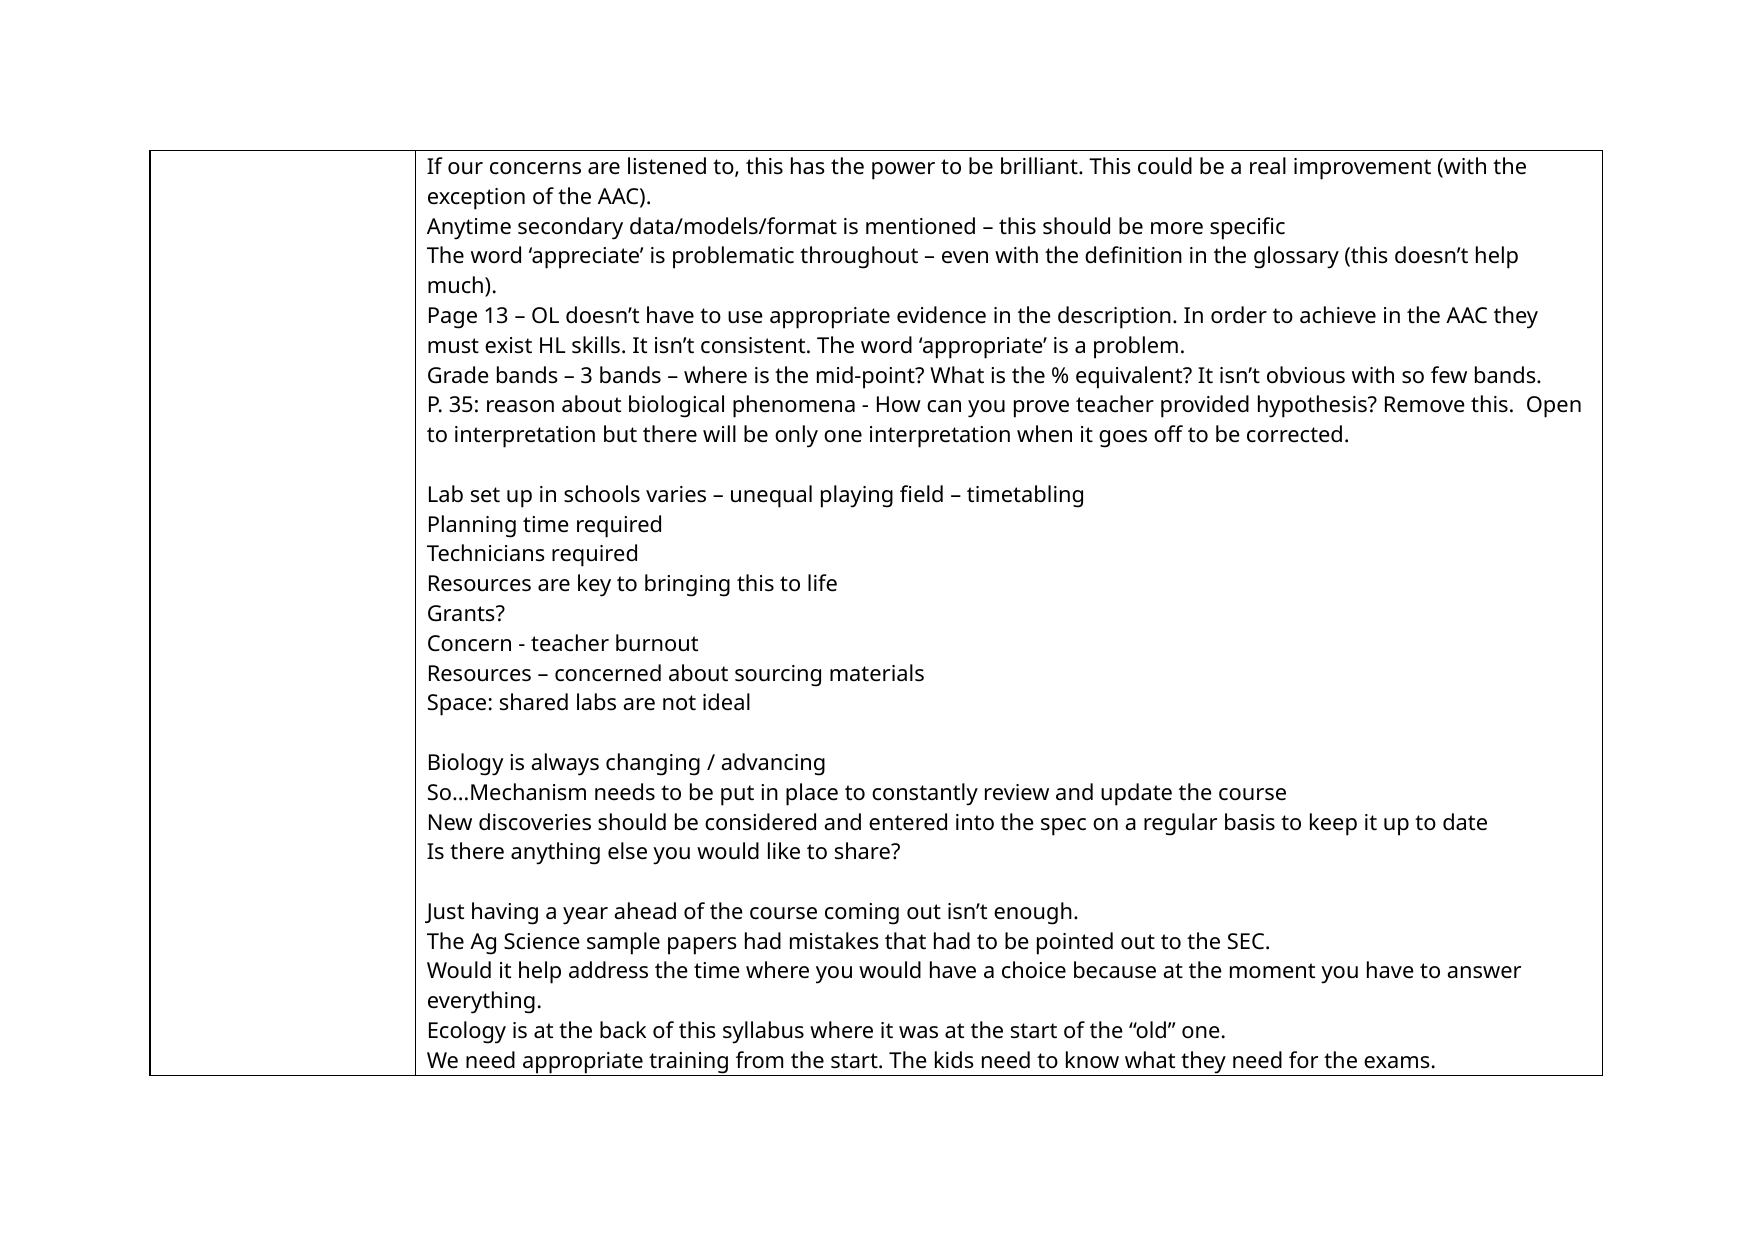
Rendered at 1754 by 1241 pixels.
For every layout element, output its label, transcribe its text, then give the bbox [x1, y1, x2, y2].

table_cell [151, 151, 415, 1074]
table_cell If our concerns are listened to, this has the power to be brilliant. This could be a real improvement (with the exception of the AAC). Anytime secondary data/models/format is mentioned – this should be more specific The word ‘appreciate’ is problematic throughout – even with the definition in the glossary (this doesn’t help much). Page 13 – OL doesn’t have to use appropriate evidence in the description. In order to achieve in the AAC they must exist HL skills. It isn’t consistent. The word ‘appropriate’ is a problem. Grade bands – 3 bands – where is the mid-point? What is the % equivalent? It isn’t obvious with so few bands. P. 35: reason about biological phenomena - How can you prove teacher provided hypothesis? Remove this. Open to interpretation but there will be only one interpretation when it goes off to be corrected. Lab set up in schools varies – unequal playing field – timetabling Planning time required Technicians required Resources are key to bringing this to life Grants? Concern - teacher burnout Resources – concerned about sourcing materials Space: shared labs are not ideal Biology is always changing / advancing So…Mechanism needs to be put in place to constantly review and update the course New discoveries should be considered and entered into the spec on a regular basis to keep it up to date Is there anything else you would like to share? Just having a year ahead of the course coming out isn’t enough. The Ag Science sample papers had mistakes that had to be pointed out to the SEC. Would it help address the time where you would have a choice because at the moment you have to answer everything. Ecology is at the back of this syllabus where it was at the start of the “old” one. We need appropriate training from the start. The kids need to know what they need for the exams. [416, 151, 1602, 1074]
